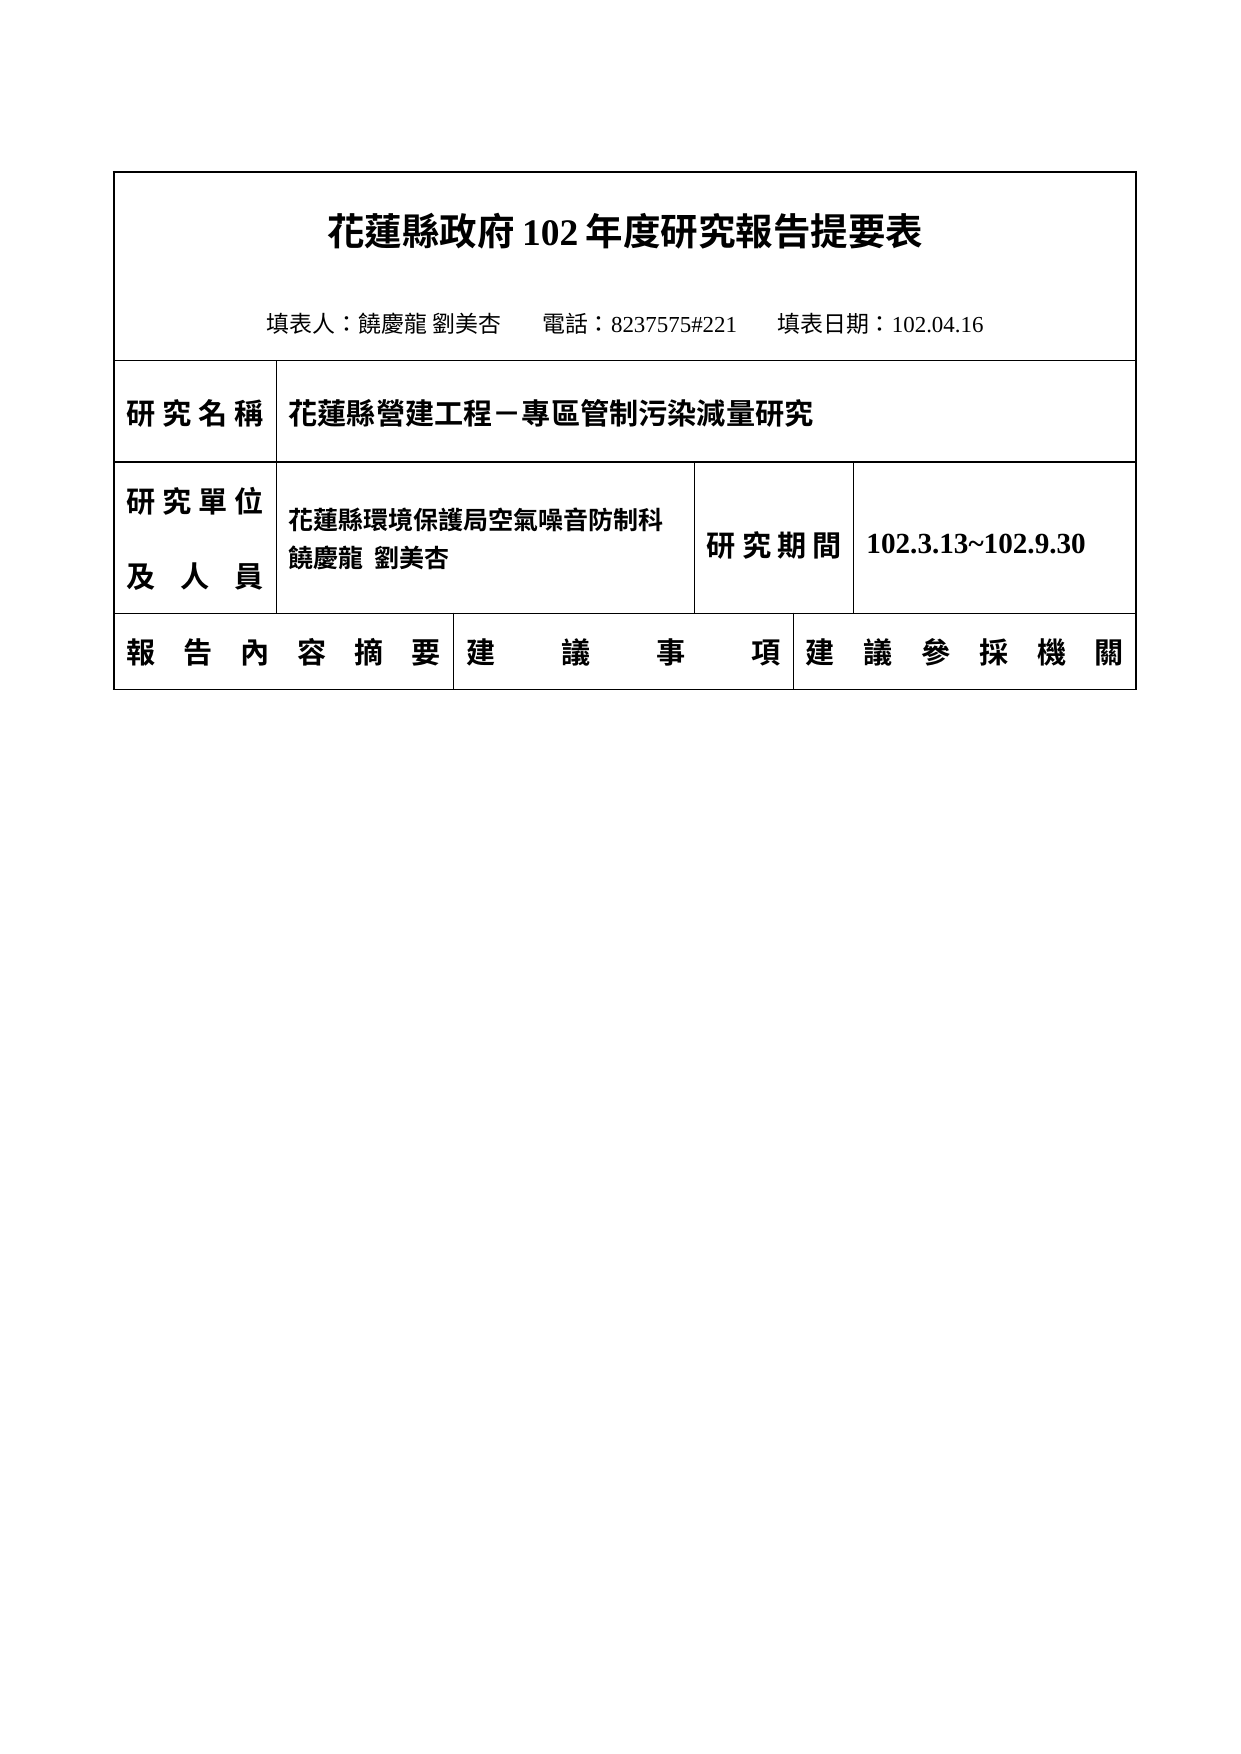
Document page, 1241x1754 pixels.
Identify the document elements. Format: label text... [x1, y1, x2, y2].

table_cell 花蓮縣環境保護局空氣噪音防制科饒慶龍 劉美杏 [277, 463, 694, 612]
table_header 花蓮縣政府102年度研究報告提要表 填表人：饒慶龍 劉美杏 電話：8237575#221 填表日期：102.04.16 [115, 173, 1135, 360]
table_cell 建議事項 [454, 614, 793, 688]
table_cell 研究名稱 [115, 361, 276, 461]
table_cell 建議參採機關 [794, 614, 1135, 688]
table_cell 報 告 內 容 摘 要 [115, 614, 453, 688]
table_cell 研究期間 [695, 463, 853, 612]
table_cell 研究單位 及人員 [115, 463, 276, 612]
table_cell 花蓮縣營建工程－專區管制污染減量研究 [277, 361, 1135, 461]
table_cell 102.3.13~102.9.30 [854, 463, 1135, 612]
